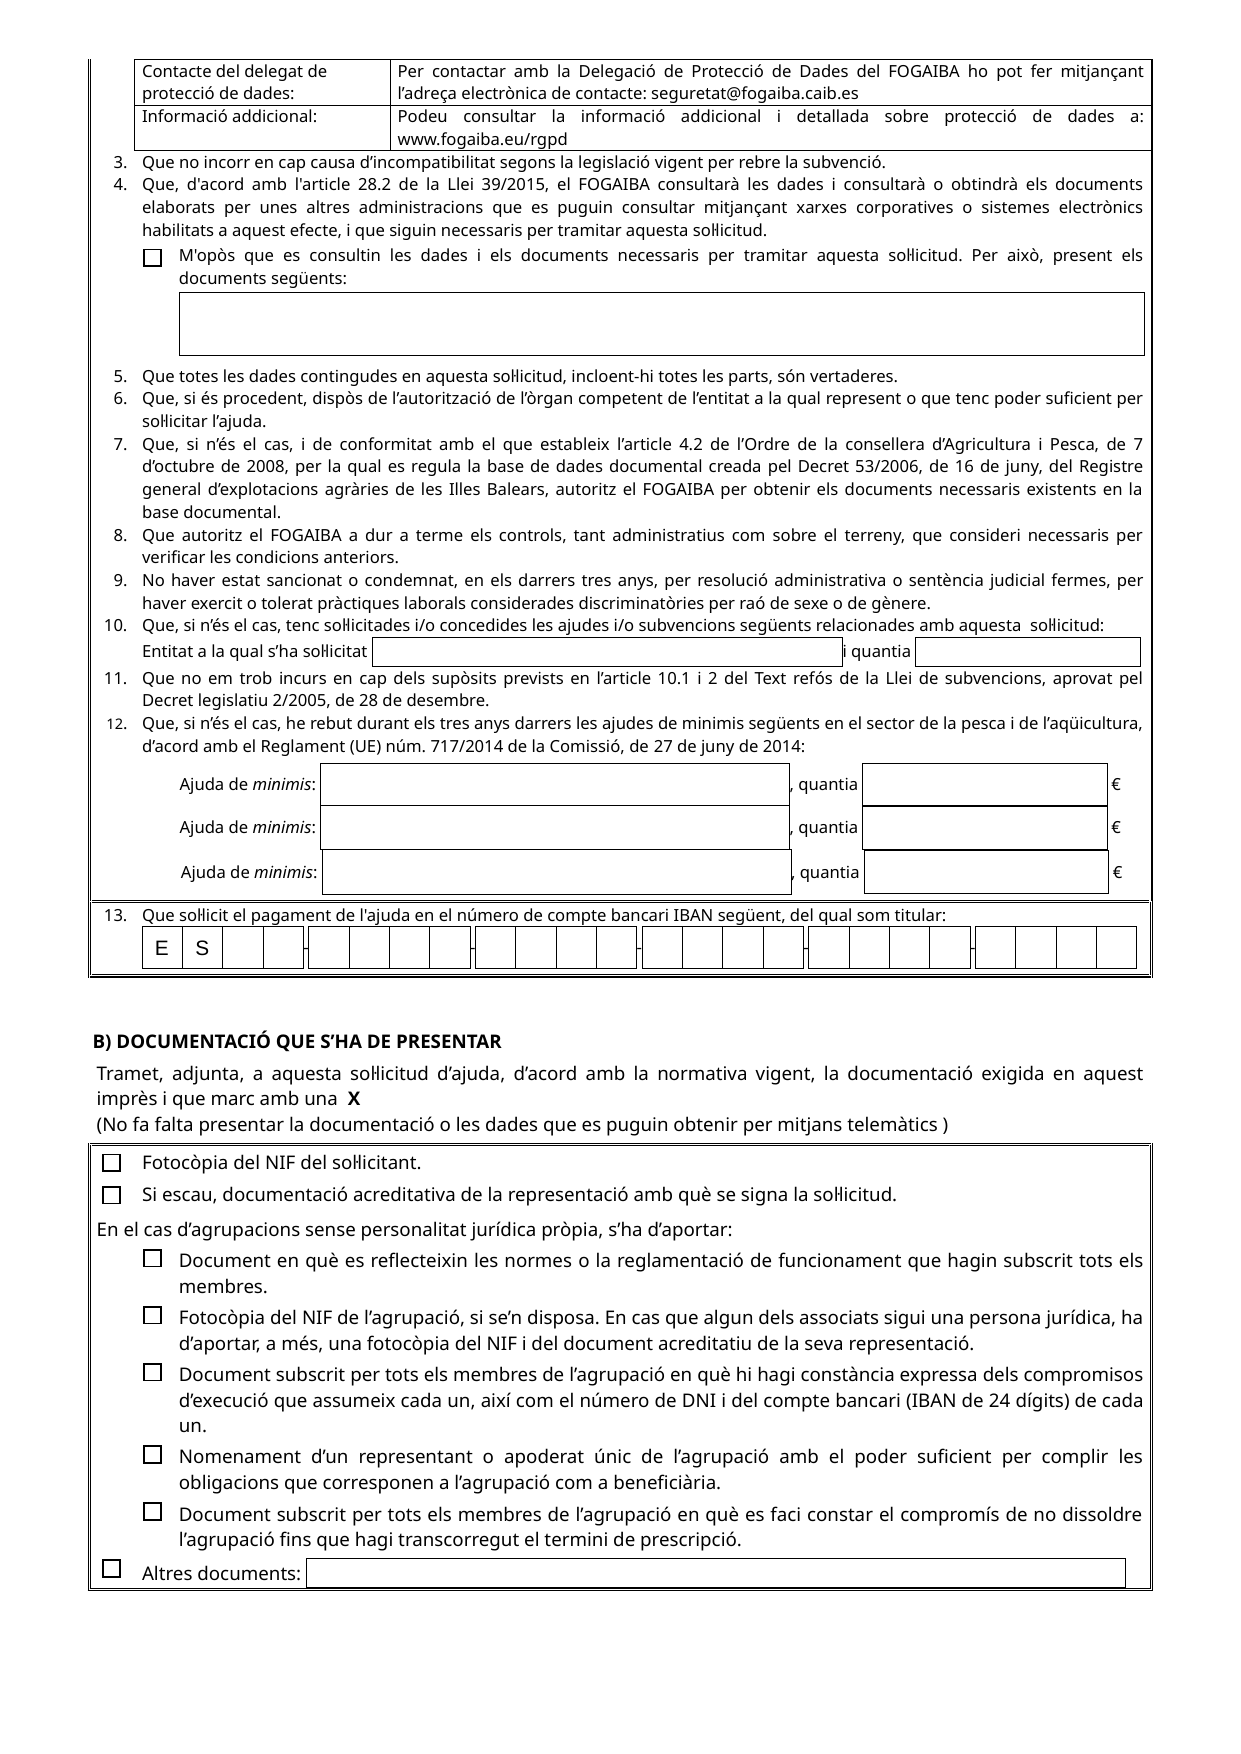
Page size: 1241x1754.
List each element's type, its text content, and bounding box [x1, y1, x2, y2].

table_cell 7. [91, 432, 134, 523]
table_cell 13. [91, 903, 134, 974]
table_cell Document en què es reflecteixin les normes o la reglamentació de funcionament que hagin subscrit tots els membres. [171, 1241, 1150, 1298]
table_cell [135, 1438, 171, 1495]
table_cell 9. [91, 569, 134, 614]
table_cell Informació addicional: [135, 106, 390, 150]
table_cell Si escau, documentació acreditativa de la representació amb què se signa la sol·licitud. [135, 1179, 1150, 1210]
table_cell [91, 1495, 134, 1552]
table_cell 8. [91, 523, 134, 568]
table_cell Que, si n’és el cas, i de conformitat amb el que estableix l’article 4.2 de l’Ordre de la consellera d’Agricultura i Pesca, de 7 d’octubre de 2008, per la qual es regula la base de dades documental creada pel Decret 53/2006, de 16 de juny, del Registre general d’explotacions agràries de les Illes Balears, autoritz el FOGAIBA per obtenir els documents necessaris existents en la base documental. [135, 432, 1151, 523]
table_cell M'opòs que es consultin les dades i els documents necessaris per tramitar aquesta sol·licitud. Per això, present els documents següents: [171, 241, 1151, 364]
table_cell Fotocòpia del NIF de l’agrupació, si se’n disposa. En cas que algun dels associats sigui una persona jurídica, ha d’aportar, a més, una fotocòpia del NIF i del document acreditatiu de la seva representació. [171, 1299, 1150, 1355]
table_cell Que, si és procedent, dispòs de l’autorització de l’òrgan competent de l’entitat a la qual represent o que tenc poder suficient per sol·licitar l’ajuda. [135, 387, 1151, 432]
table_cell Altres documents: [135, 1552, 1150, 1587]
table_cell Que, d'acord amb l'article 28.2 de la Llei 39/2015, el FOGAIBA consultarà les dades i consultarà o obtindrà els documents elaborats per unes altres administracions que es puguin consultar mitjançant xarxes corporatives o sistemes electrònics habilitats a aquest efecte, i que siguin necessaris per tramitar aquesta sol·licitud. [135, 173, 1151, 241]
table_cell [91, 1146, 134, 1178]
table_cell [91, 1438, 134, 1495]
table_cell No haver estat sancionat o condemnat, en els darrers tres anys, per resolució administrativa o sentència judicial fermes, per haver exercit o tolerat pràctiques laborals considerades discriminatòries per raó de sexe o de gènere. [135, 569, 1151, 614]
table_cell 5. [91, 364, 134, 387]
table_cell 11. [91, 666, 134, 712]
table_cell Nomenament d’un representant o apoderat únic de l’agrupació amb el poder suficient per complir les obligacions que corresponen a l’agrupació com a beneficiària. [171, 1438, 1150, 1495]
table_cell Que no em trob incurs en cap dels supòsits prevists en l’article 10.1 i 2 del Text refós de la Llei de subvencions, aprovat pel Decret legislatiu 2/2005, de 28 de desembre. [135, 666, 1151, 712]
table_cell Fotocòpia del NIF del sol·licitant. [135, 1143, 1152, 1178]
table_cell [91, 59, 134, 150]
table_cell Document subscrit per tots els membres de l’agrupació en què es faci constar el compromís de no dissoldre l’agrupació fins que hagi transcorregut el termini de prescripció. [171, 1495, 1150, 1552]
table_cell 6. [91, 387, 134, 432]
table_cell [91, 1355, 134, 1438]
table_cell Podeu consultar la informació addicional i detallada sobre protecció de dades a: www.fogaiba.eu/rgpd [391, 106, 1151, 150]
table_cell Que, si n’és el cas, tenc sol·licitades i/o concedides les ajudes i/o subvencions següents relacionades amb aquesta sol·licitud: Entitat a la qual s’ha sol·licitat i quantia [135, 614, 1151, 666]
table_cell 12. [91, 712, 134, 900]
table_cell B) DOCUMENTACIÓ QUE S’HA DE PRESENTAR Tramet, adjunta, a aquesta sol·licitud d’ajuda, d’acord amb la normativa vigent, la documentació exigida en aquest imprès i que marc amb una X (No fa falta presentar la documentació o les dades que es puguin obtenir per mitjans telemàtics ) [89, 974, 1152, 1143]
table_cell [135, 241, 171, 364]
table_cell 10. [91, 614, 134, 666]
table_cell Que, si n’és el cas, he rebut durant els tres anys darrers les ajudes de minimis següents en el sector de la pesca i de l’aqüicultura, d’acord amb el Reglament (UE) núm. 717/2014 de la Comissió, de 27 de juny de 2014: Ajuda de minimis: , quantia € Ajuda de minimis: , quantia € Ajuda de minimis: , quantia € [135, 712, 1151, 900]
table_cell Document subscrit per tots els membres de l’agrupació en què hi hagi constància expressa dels compromisos d’execució que assumeix cada un, així com el número de DNI i del compte bancari (IBAN de 24 dígits) de cada un. [171, 1355, 1150, 1438]
table_cell [91, 1552, 134, 1587]
table_cell En el cas d’agrupacions sense personalitat jurídica pròpia, s’ha d’aportar: [91, 1210, 1150, 1241]
table_cell [135, 1241, 171, 1298]
table_cell Que totes les dades contingudes en aquesta sol·licitud, incloent-hi totes les parts, són vertaderes. [135, 364, 1151, 387]
table_cell 3. [91, 150, 134, 173]
table_cell [91, 1241, 134, 1298]
table_cell 4. [91, 173, 134, 364]
table_cell [135, 1495, 171, 1552]
table_cell [135, 1355, 171, 1438]
table_cell Que autoritz el FOGAIBA a dur a terme els controls, tant administratius com sobre el terreny, que consideri necessaris per verificar les condicions anteriors. [135, 523, 1151, 568]
table_cell [91, 1179, 134, 1210]
table_cell [91, 1299, 134, 1355]
table_cell Per contactar amb la Delegació de Protecció de Dades del FOGAIBA ho pot fer mitjançant l’adreça electrònica de contacte: seguretat@fogaiba.caib.es [391, 60, 1151, 104]
table_cell [135, 1299, 171, 1355]
table_cell Que no incorr en cap causa d’incompatibilitat segons la legislació vigent per rebre la subvenció. [135, 151, 1151, 173]
table_cell Contacte del delegat de protecció de dades: [135, 60, 390, 104]
table_cell Que sol·licit el pagament de l'ajuda en el número de compte bancari IBAN següent, del qual som titular: ----- [135, 900, 1152, 974]
